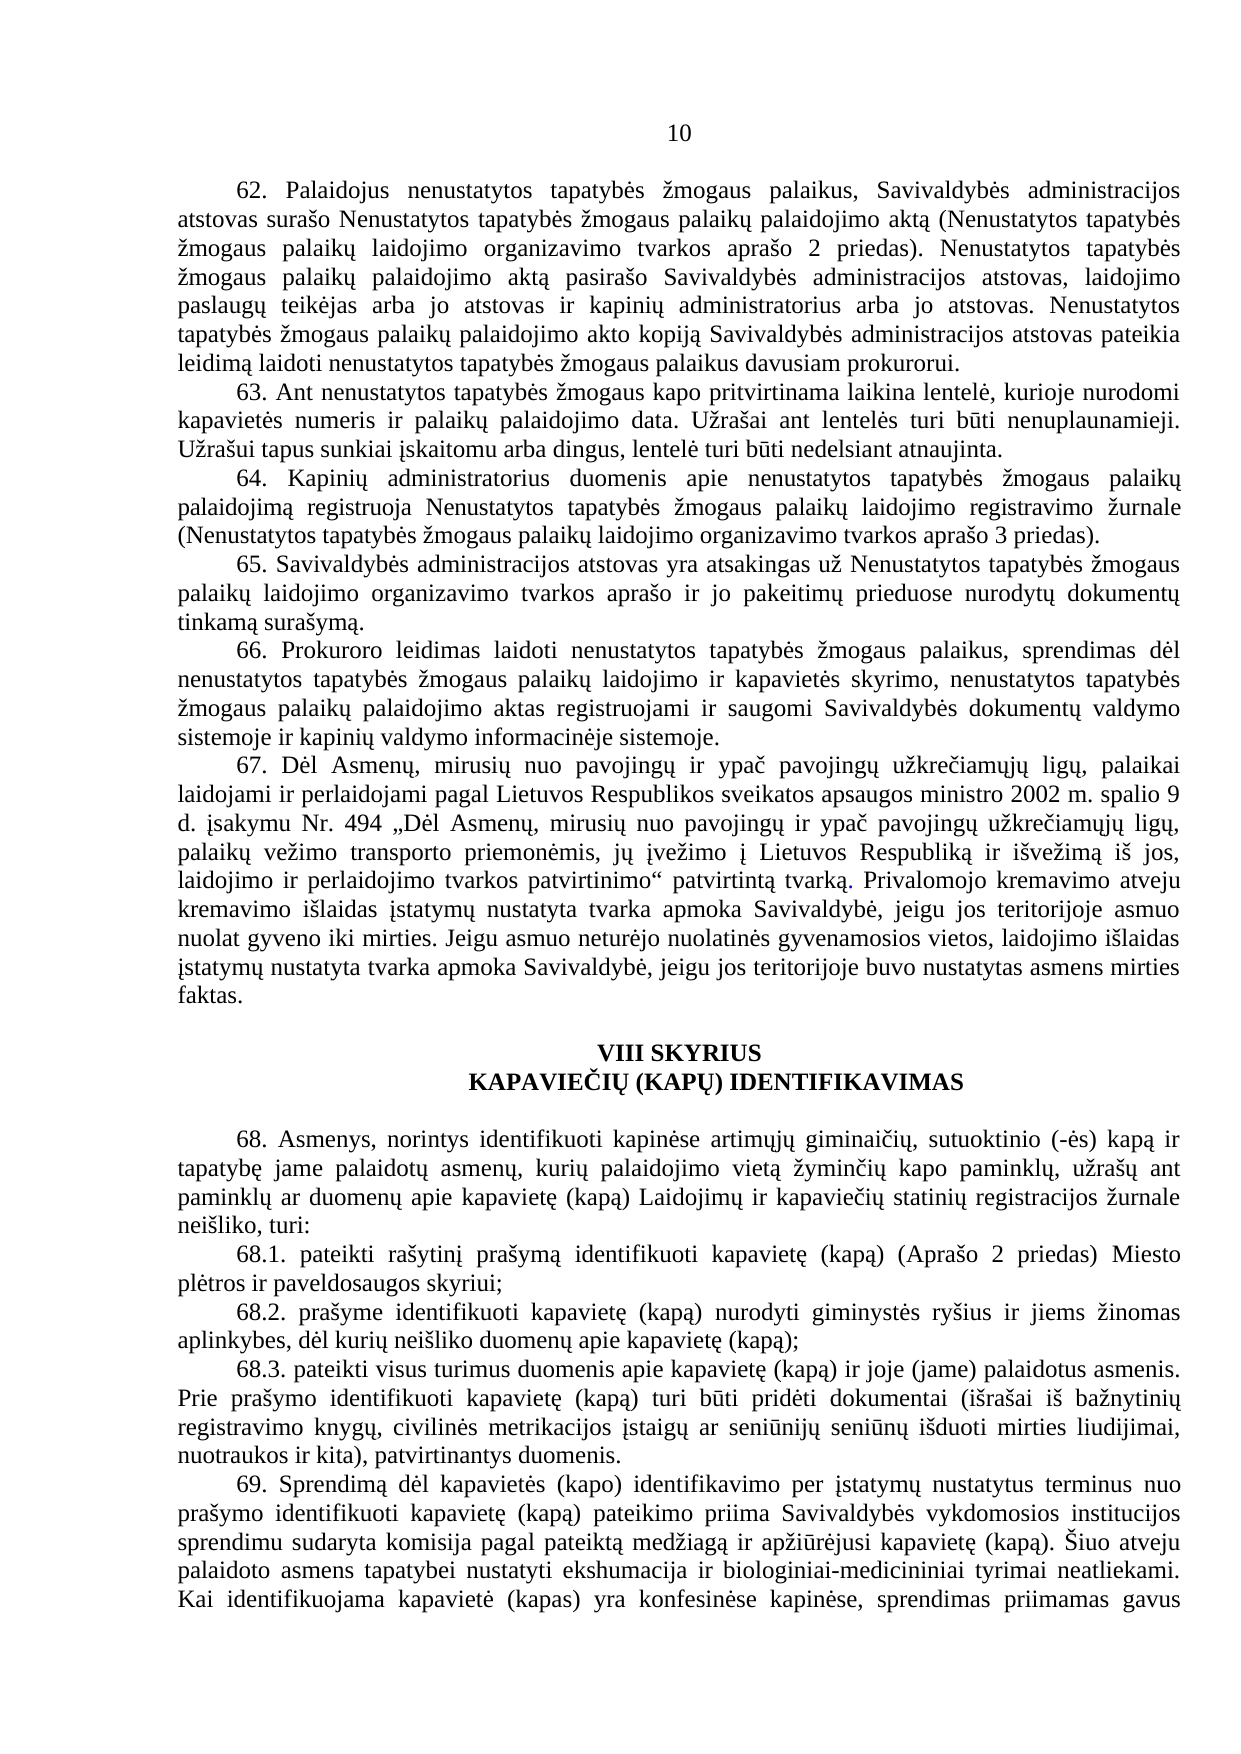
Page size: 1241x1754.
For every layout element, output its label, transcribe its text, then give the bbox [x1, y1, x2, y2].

text 68.1. pateikti rašytinį prašymą identifikuoti kapavietę (kapą) (Aprašo 2 priedas) Miesto plėtros ir paveldosaugos skyriui; [177, 1239, 1181, 1297]
text 68.3. pateikti visus turimus duomenis apie kapavietę (kapą) ir joje (jame) palaidotus asmenis. Prie prašymo identifikuoti kapavietę (kapą) turi būti pridėti dokumentai (išrašai iš bažnytinių registravimo knygų, civilinės metrikacijos įstaigų ar seniūnijų seniūnų išduoti mirties liudijimai, nuotraukos ir kita), patvirtinantys duomenis. [177, 1354, 1181, 1469]
text 69. Sprendimą dėl kapavietės (kapo) identifikavimo per įstatymų nustatytus terminus nuo prašymo identifikuoti kapavietę (kapą) pateikimo priima Savivaldybės vykdomosios institucijos sprendimu sudaryta komisija pagal pateiktą medžiagą ir apžiūrėjusi kapavietę (kapą). Šiuo atveju palaidoto asmens tapatybei nustatyti ekshumacija ir biologiniai-medicininiai tyrimai neatliekami. Kai identifikuojama kapavietė (kapas) yra konfesinėse kapinėse, sprendimas priimamas gavus [177, 1469, 1181, 1613]
text 67. Dėl Asmenų, mirusių nuo pavojingų ir ypač pavojingų užkrečiamųjų ligų, palaikai laidojami ir perlaidojami pagal Lietuvos Respublikos sveikatos apsaugos ministro 2002 m. spalio 9 d. įsakymu Nr. 494 „Dėl Asmenų, mirusių nuo pavojingų ir ypač pavojingų užkrečiamųjų ligų, palaikų vežimo transporto priemonėmis, jų įvežimo į Lietuvos Respubliką ir išvežimą iš jos, laidojimo ir perlaidojimo tvarkos patvirtinimo“ patvirtintą tvarką. Privalomojo kremavimo atveju kremavimo išlaidas įstatymų nustatyta tvarka apmoka Savivaldybė, jeigu jos teritorijoje asmuo nuolat gyveno iki mirties. Jeigu asmuo neturėjo nuolatinės gyvenamosios vietos, laidojimo išlaidas įstatymų nustatyta tvarka apmoka Savivaldybė, jeigu jos teritorijoje buvo nustatytas asmens mirties faktas. [177, 751, 1181, 1009]
text VIII SKYRIUS [177, 1038, 1181, 1067]
text KAPAVIEČIŲ (KAPŲ) IDENTIFIKAVIMAS [177, 1067, 1181, 1096]
text 66. Prokuroro leidimas laidoti nenustatytos tapatybės žmogaus palaikus, sprendimas dėl nenustatytos tapatybės žmogaus palaikų laidojimo ir kapavietės skyrimo, nenustatytos tapatybės žmogaus palaikų palaidojimo aktas registruojami ir saugomi Savivaldybės dokumentų valdymo sistemoje ir kapinių valdymo informacinėje sistemoje. [177, 636, 1181, 751]
text 68. Asmenys, norintys identifikuoti kapinėse artimųjų giminaičių, sutuoktinio (-ės) kapą ir tapatybę jame palaidotų asmenų, kurių palaidojimo vietą žyminčių kapo paminklų, užrašų ant paminklų ar duomenų apie kapavietę (kapą) Laidojimų ir kapaviečių statinių registracijos žurnale neišliko, turi: [177, 1124, 1181, 1239]
text 65. Savivaldybės administracijos atstovas yra atsakingas už Nenustatytos tapatybės žmogaus palaikų laidojimo organizavimo tvarkos aprašo ir jo pakeitimų prieduose nurodytų dokumentų tinkamą surašymą. [177, 549, 1181, 636]
text 68.2. prašyme identifikuoti kapavietę (kapą) nurodyti giminystės ryšius ir jiems žinomas aplinkybes, dėl kurių neišliko duomenų apie kapavietę (kapą); [177, 1297, 1181, 1354]
text 63. Ant nenustatytos tapatybės žmogaus kapo pritvirtinama laikina lentelė, kurioje nurodomi kapavietės numeris ir palaikų palaidojimo data. Užrašai ant lentelės turi būti nenuplaunamieji. Užrašui tapus sunkiai įskaitomu arba dingus, lentelė turi būti nedelsiant atnaujinta. [177, 377, 1181, 463]
text 64. Kapinių administratorius duomenis apie nenustatytos tapatybės žmogaus palaikų palaidojimą registruoja Nenustatytos tapatybės žmogaus palaikų laidojimo registravimo žurnale (Nenustatytos tapatybės žmogaus palaikų laidojimo organizavimo tvarkos aprašo 3 priedas). [177, 463, 1181, 549]
text 62. Palaidojus nenustatytos tapatybės žmogaus palaikus, Savivaldybės administracijos atstovas surašo Nenustatytos tapatybės žmogaus palaikų palaidojimo aktą (Nenustatytos tapatybės žmogaus palaikų laidojimo organizavimo tvarkos aprašo 2 priedas). Nenustatytos tapatybės žmogaus palaikų palaidojimo aktą pasirašo Savivaldybės administracijos atstovas, laidojimo paslaugų teikėjas arba jo atstovas ir kapinių administratorius arba jo atstovas. Nenustatytos tapatybės žmogaus palaikų palaidojimo akto kopiją Savivaldybės administracijos atstovas pateikia leidimą laidoti nenustatytos tapatybės žmogaus palaikus davusiam prokurorui. [177, 176, 1181, 377]
